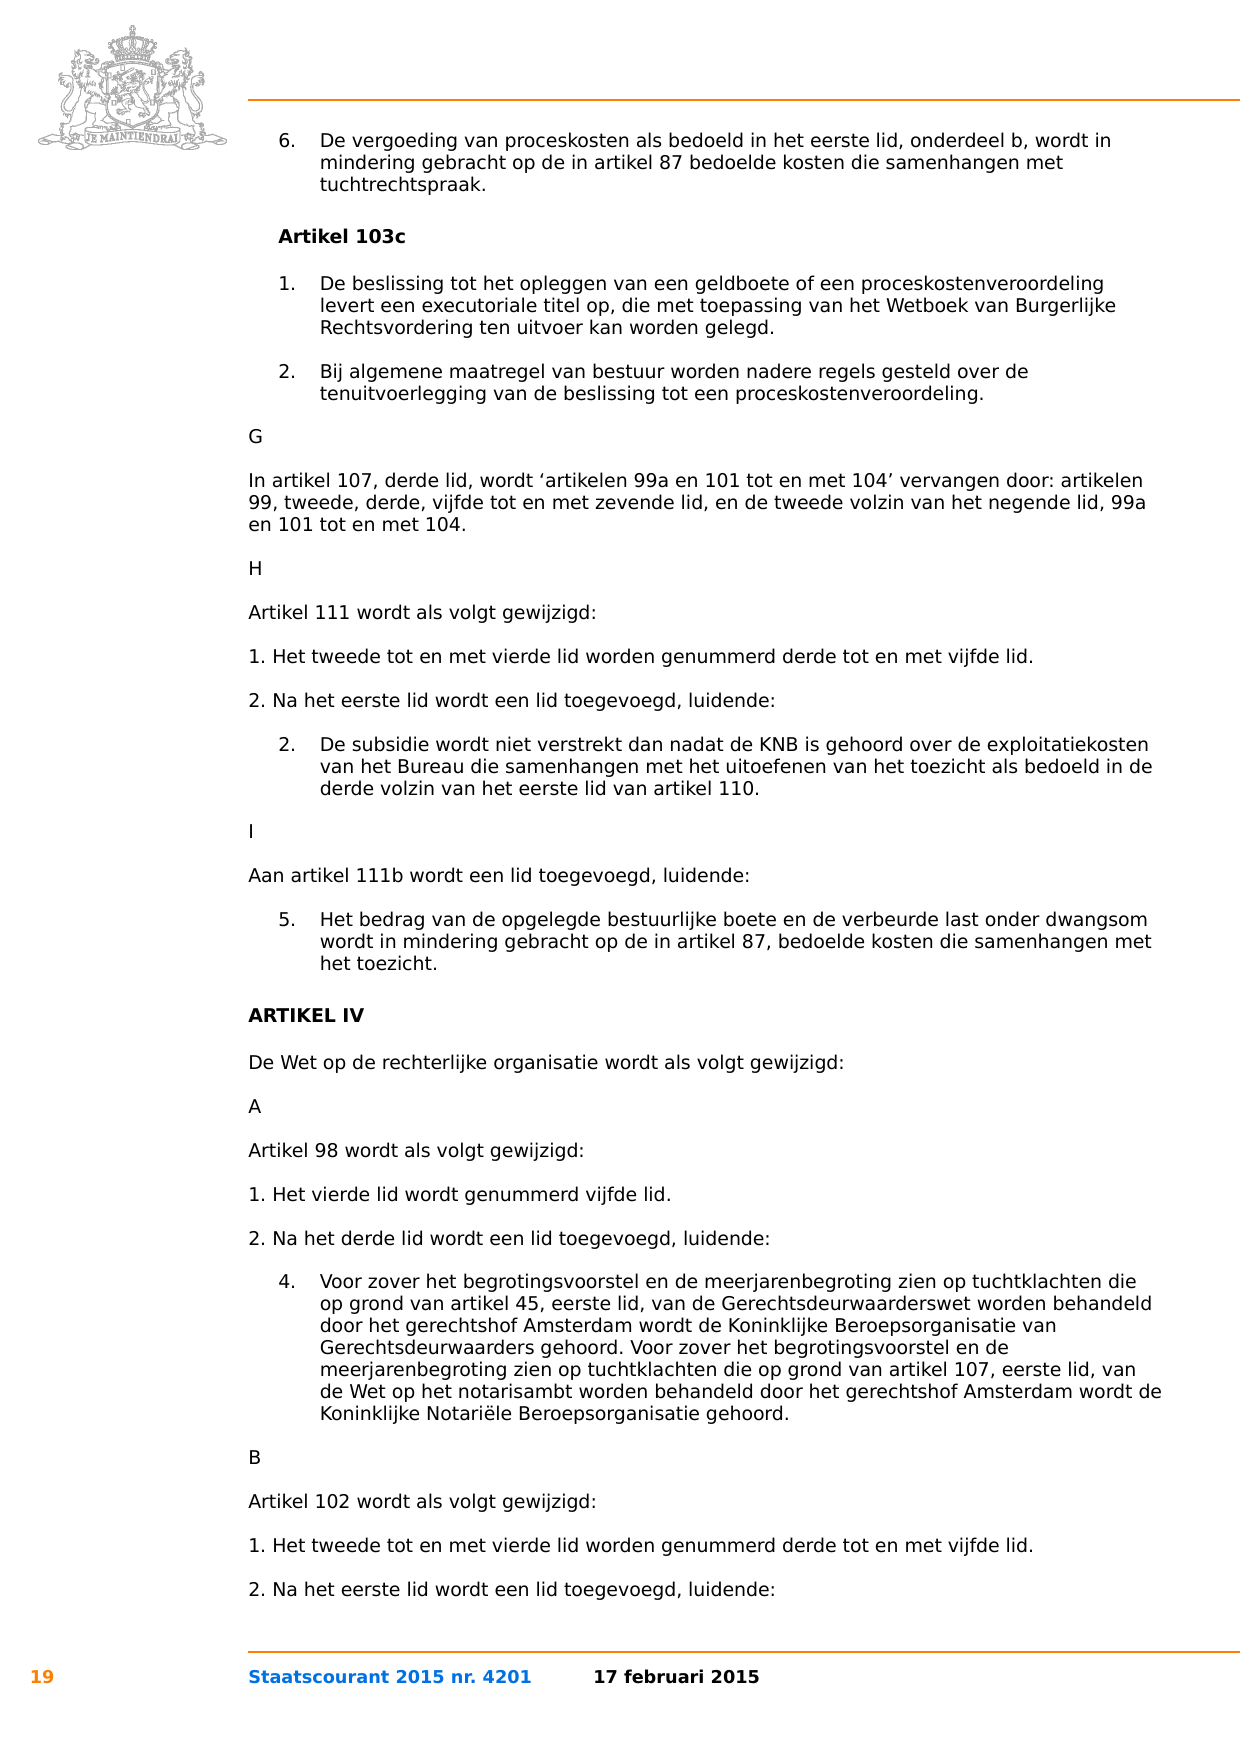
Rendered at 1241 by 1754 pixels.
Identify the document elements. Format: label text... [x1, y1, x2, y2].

text De Wet op de rechterlijke organisatie wordt als volgt gewijzigd: [248, 1052, 1163, 1074]
text 4. Voor zover het begrotingsvoorstel en de meerjarenbegroting zien op tuchtklachten die op grond van artikel 45, eerste lid, van de Gerechtsdeurwaarderswet worden behandeld door het gerechtshof Amsterdam wordt de Koninklijke Beroepsorganisatie van Gerechtsdeurwaarders gehoord. Voor zover het begrotingsvoorstel en de meerjarenbegroting zien op tuchtklachten die op grond van artikel 107, eerste lid, van de Wet op het notarisambt worden behandeld door het gerechtshof Amsterdam wordt de Koninklijke Notariële Beroepsorganisatie gehoord. [278, 1271, 1163, 1425]
text A [248, 1096, 1163, 1118]
text 1. De beslissing tot het opleggen van een geldboete of een proceskostenveroordeling levert een executoriale titel op, die met toepassing van het Wetboek van Burgerlijke Rechtsvordering ten uitvoer kan worden gelegd. [278, 273, 1163, 339]
text B [248, 1447, 1163, 1469]
text 1. Het tweede tot en met vierde lid worden genummerd derde tot en met vijfde lid. [248, 1535, 1163, 1557]
text 5. Het bedrag van de opgelegde bestuurlijke boete en de verbeurde last onder dwangsom wordt in mindering gebracht op de in artikel 87, bedoelde kosten die samenhangen met het toezicht. [278, 909, 1163, 975]
text Aan artikel 111b wordt een lid toegevoegd, luidende: [248, 865, 1163, 887]
text 2. Na het derde lid wordt een lid toegevoegd, luidende: [248, 1227, 1163, 1249]
text 6. De vergoeding van proceskosten als bedoeld in het eerste lid, onderdeel b, wordt in mindering gebracht op de in artikel 87 bedoelde kosten die samenhangen met tuchtrechtspraak. [278, 130, 1163, 196]
subtitle ARTIKEL IV [248, 1005, 1163, 1027]
picture [38, 25, 227, 150]
text Artikel 98 wordt als volgt gewijzigd: [248, 1140, 1163, 1162]
text Artikel 111 wordt als volgt gewijzigd: [248, 602, 1163, 624]
text 1. Het tweede tot en met vierde lid worden genummerd derde tot en met vijfde lid. [248, 646, 1163, 668]
subtitle Artikel 103c [278, 226, 1163, 248]
text Artikel 102 wordt als volgt gewijzigd: [248, 1491, 1163, 1513]
text In artikel 107, derde lid, wordt ‘artikelen 99a en 101 tot en met 104’ vervangen door: artikelen 99, tweede, derde, vijfde tot en met zevende lid, en de tweede volzin van het negende lid, 99a en 101 tot en met 104. [248, 470, 1163, 536]
text 2. Na het eerste lid wordt een lid toegevoegd, luidende: [248, 1578, 1163, 1601]
text 2. De subsidie wordt niet verstrekt dan nadat de KNB is gehoord over de exploitatiekosten van het Bureau die samenhangen met het uitoefenen van het toezicht als bedoeld in de derde volzin van het eerste lid van artikel 110. [278, 733, 1163, 799]
text G [248, 426, 1163, 448]
text 2. Bij algemene maatregel van bestuur worden nadere regels gesteld over de tenuitvoerlegging van de beslissing tot een proceskostenveroordeling. [278, 361, 1163, 404]
text H [248, 558, 1163, 580]
text 1. Het vierde lid wordt genummerd vijfde lid. [248, 1183, 1163, 1206]
text 2. Na het eerste lid wordt een lid toegevoegd, luidende: [248, 690, 1163, 712]
text I [248, 821, 1163, 843]
